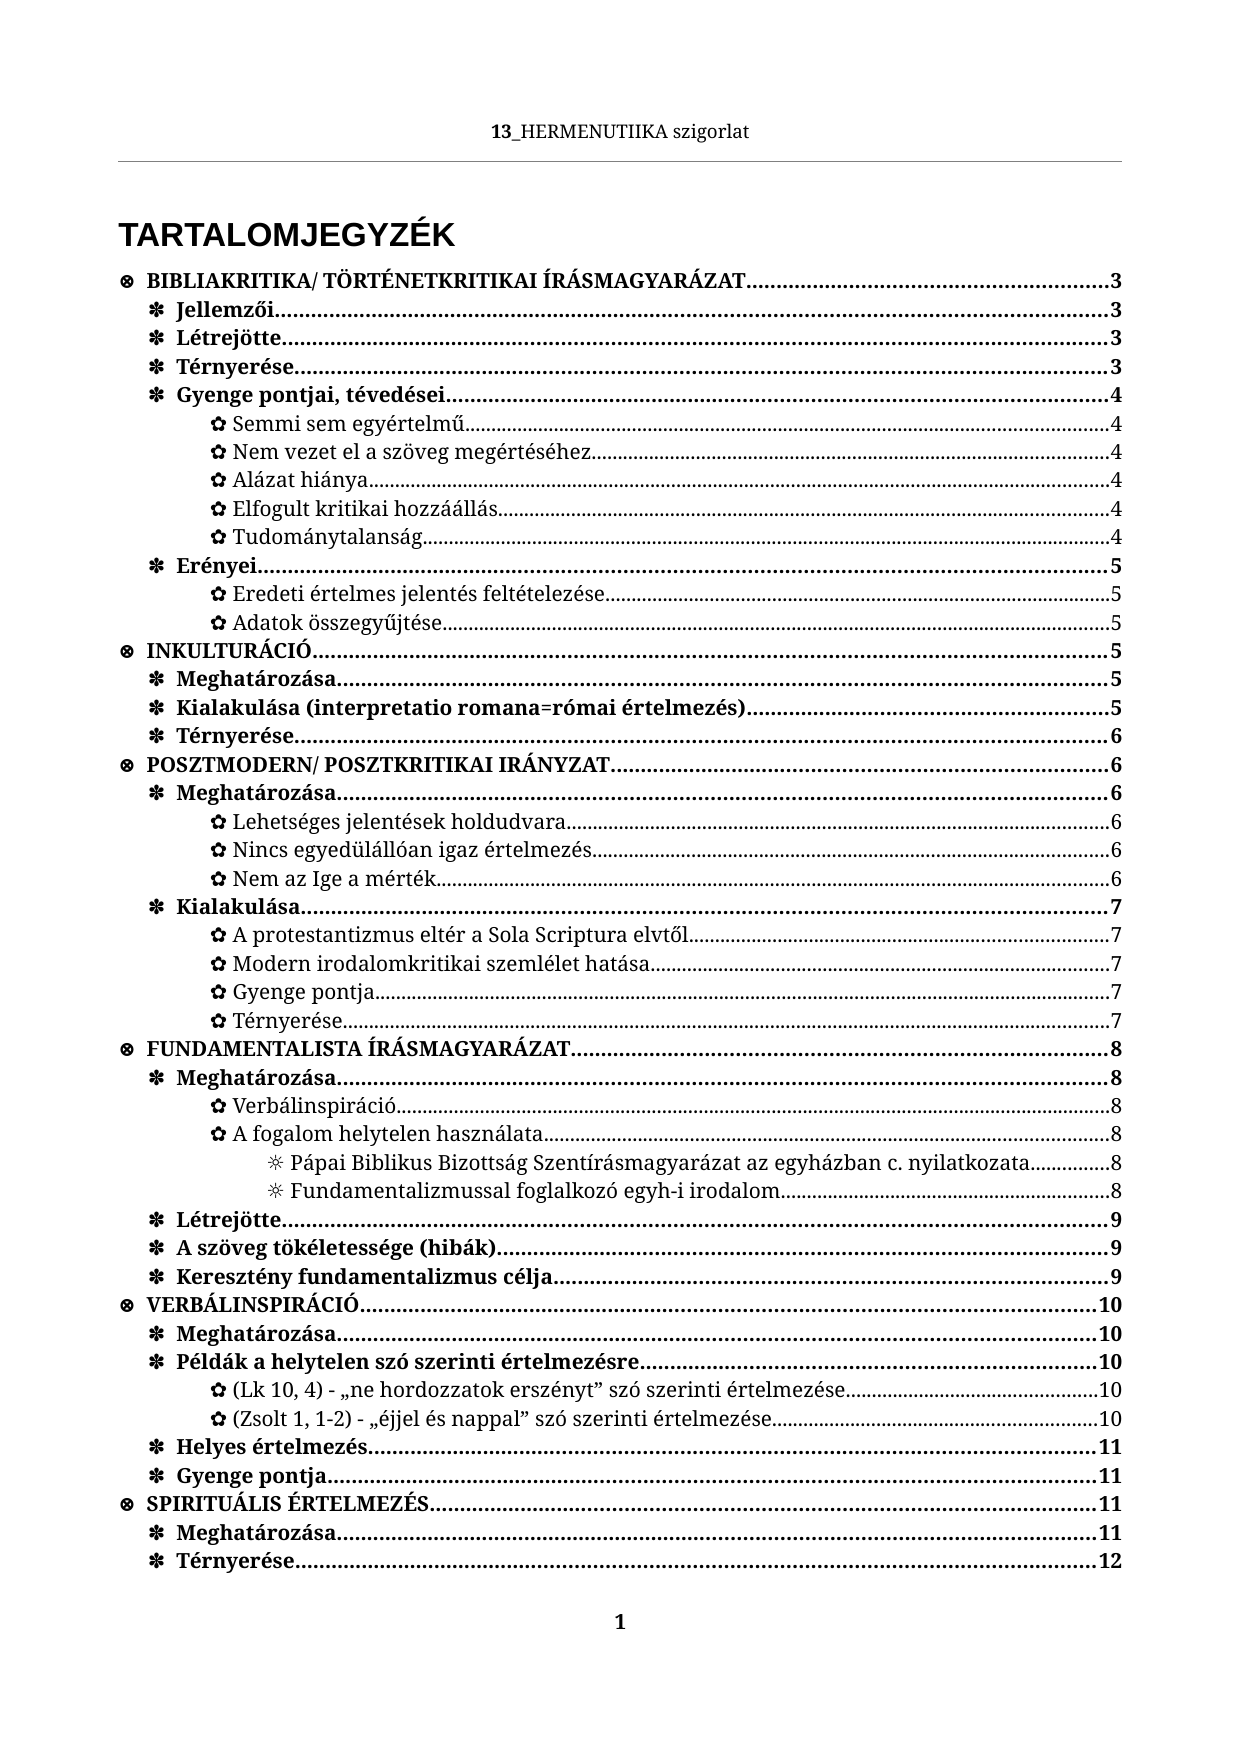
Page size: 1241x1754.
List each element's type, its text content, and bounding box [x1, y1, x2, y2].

text ✿ Nem az Ige a mérték 6 [177, 864, 1122, 892]
text ✽ A szöveg tökéletessége (hibák) 9 [148, 1233, 1122, 1262]
text ✽ Erényei 5 [148, 551, 1122, 579]
text ✿ Modern irodalomkritikai szemlélet hatása 7 [177, 949, 1122, 977]
text ⊗ Bibliakritika/ történetkritikai írásmagyarázat 3 [118, 266, 1122, 295]
text ☼ Pápai Biblikus Bizottság Szentírásmagyarázat az egyházban c. nyilatkozata 8 [207, 1148, 1122, 1176]
text ✽ Kialakulása (interpretatio romana=római értelmezés) 5 [148, 693, 1122, 721]
text ✿ Alázat hiánya 4 [177, 466, 1122, 494]
text ✿ Tudománytalanság 4 [177, 522, 1122, 551]
text ✽ Gyenge pontja 11 [148, 1461, 1122, 1489]
text ⊗ Spirituális értelmezés 11 [118, 1489, 1122, 1518]
text ✿ Nem vezet el a szöveg megértéséhez 4 [177, 437, 1122, 466]
text ✿ Adatok összegyűjtése 5 [177, 608, 1122, 636]
text ✽ Jellemzői 3 [148, 295, 1122, 323]
text ✿ Verbálinspiráció 8 [177, 1091, 1122, 1119]
text ✿ A fogalom helytelen használata 8 [177, 1119, 1122, 1148]
text ✽ Térnyerése 6 [148, 721, 1122, 750]
text ✽ Létrejötte 3 [148, 323, 1122, 352]
text ✽ Példák a helytelen szó szerinti értelmezésre 10 [148, 1347, 1122, 1376]
text ✿ A protestantizmus eltér a Sola Scriptura elvtől 7 [177, 921, 1122, 949]
text ⊗ Verbálinspiráció 10 [118, 1290, 1122, 1319]
text ✿ Térnyerése 7 [177, 1006, 1122, 1034]
text ✽ Meghatározása 5 [148, 664, 1122, 693]
text ✽ Meghatározása 6 [148, 778, 1122, 807]
text ☼ Fundamentalizmussal foglalkozó egyh-i irodalom 8 [207, 1176, 1122, 1205]
text ⊗ Inkulturáció 5 [118, 636, 1122, 664]
subtitle TARTALOMJEGYZÉK [118, 216, 1122, 254]
text ⊗ Posztmodern/ posztkritikai irányzat 6 [118, 750, 1122, 778]
text ✽ Gyenge pontjai, tévedései 4 [148, 380, 1122, 409]
text ✿ Lehetséges jelentések holdudvara 6 [177, 807, 1122, 835]
text ⊗ Fundamentalista írásmagyarázat 8 [118, 1034, 1122, 1063]
text ✽ Kialakulása 7 [148, 892, 1122, 921]
text ✽ Meghatározása 11 [148, 1518, 1122, 1546]
text ✿ Nincs egyedülállóan igaz értelmezés 6 [177, 835, 1122, 864]
text ✿ Gyenge pontja 7 [177, 977, 1122, 1006]
text ✽ Meghatározása 8 [148, 1063, 1122, 1091]
text ✽ Keresztény fundamentalizmus célja 9 [148, 1262, 1122, 1290]
text ✿ (Lk 10, 4) - „ne hordozzatok erszényt” szó szerinti értelmezése 10 [177, 1376, 1122, 1404]
text ✽ Térnyerése 3 [148, 352, 1122, 380]
text ✿ Elfogult kritikai hozzáállás 4 [177, 494, 1122, 522]
text ✿ Semmi sem egyértelmű 4 [177, 409, 1122, 437]
text ✽ Helyes értelmezés 11 [148, 1432, 1122, 1461]
text ✽ Térnyerése 12 [148, 1546, 1122, 1574]
text ✿ Eredeti értelmes jelentés feltételezése 5 [177, 579, 1122, 608]
text ✽ Létrejötte 9 [148, 1205, 1122, 1233]
text ✽ Meghatározása 10 [148, 1319, 1122, 1347]
text ✿ (Zsolt 1, 1-2) - „éjjel és nappal” szó szerinti értelmezése 10 [177, 1404, 1122, 1432]
